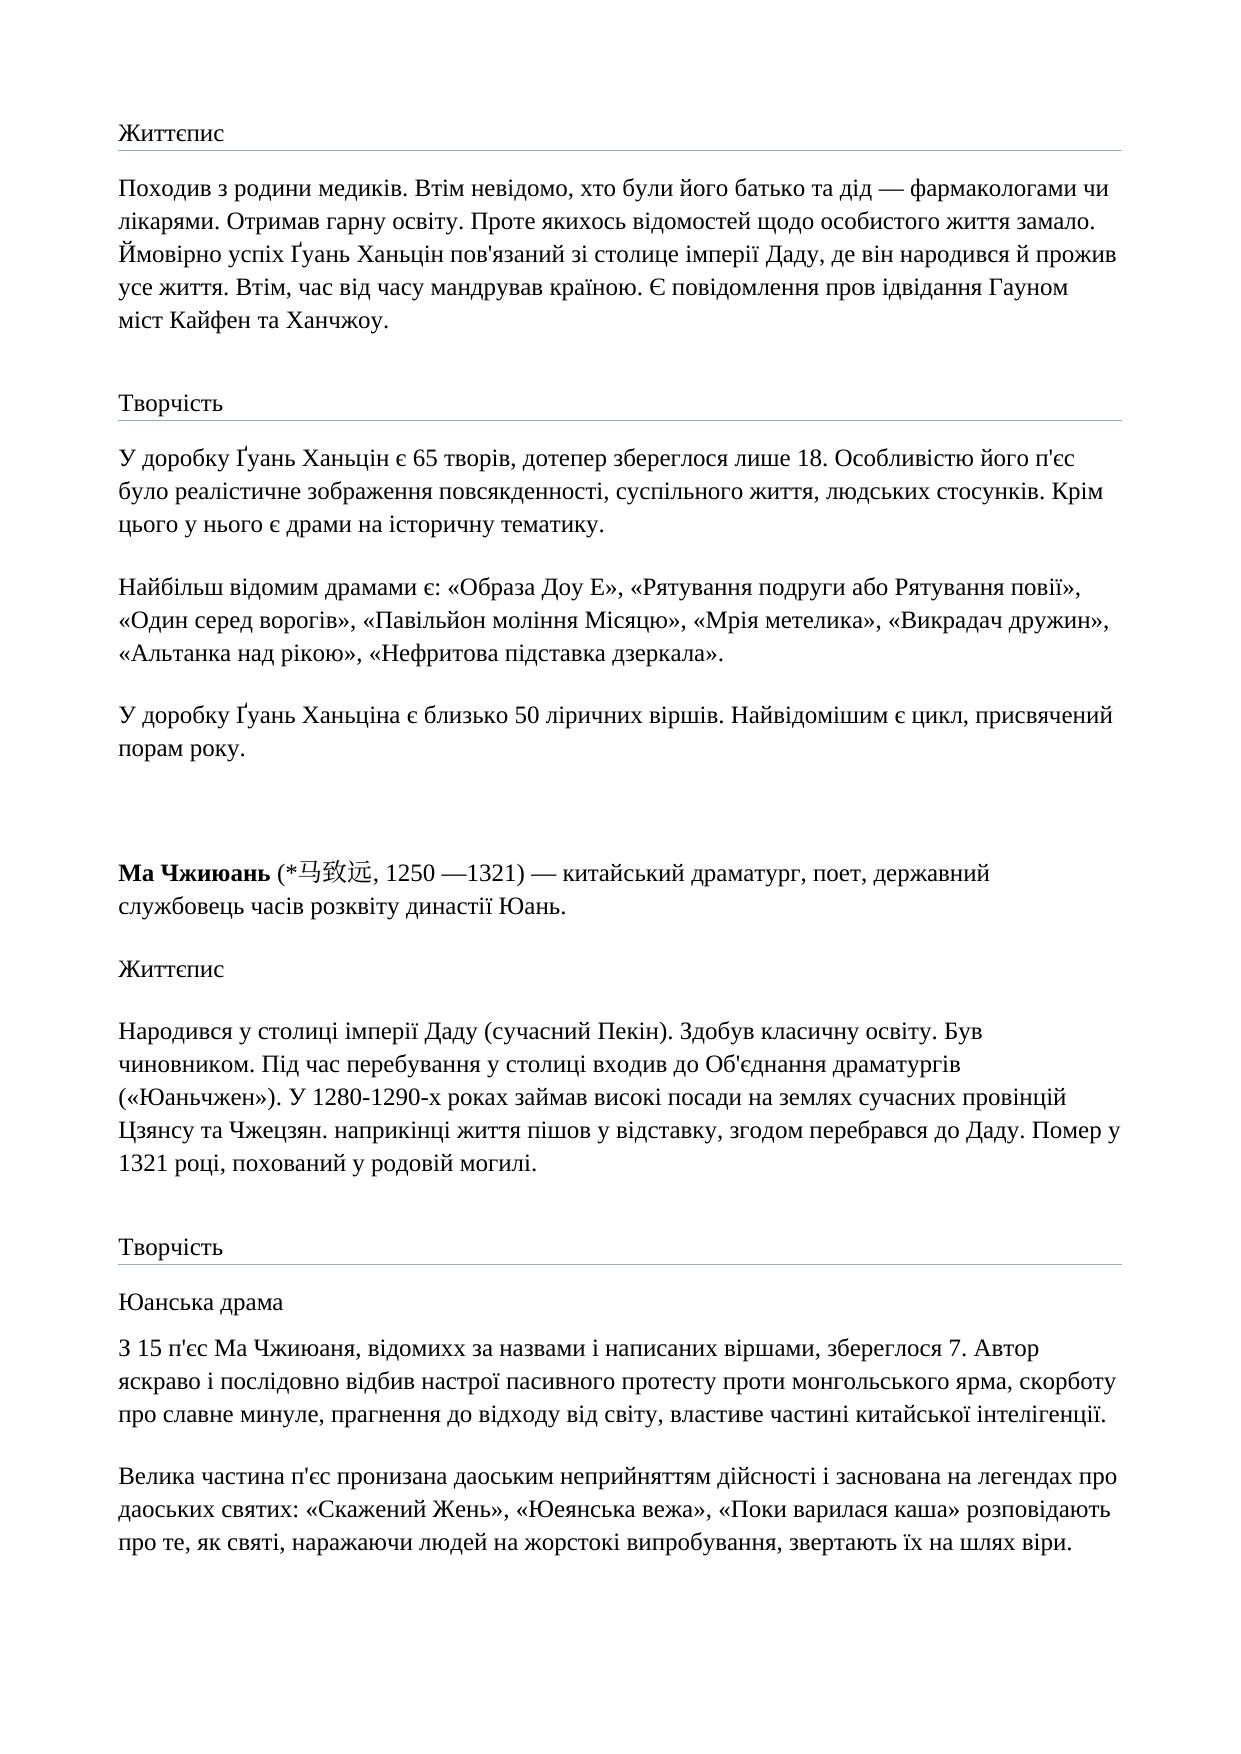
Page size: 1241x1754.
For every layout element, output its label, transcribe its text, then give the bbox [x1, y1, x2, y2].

text Найбільш відомим драмами є: «Образа Доу Е», «Рятування подруги або Рятування повії», «Один серед ворогів», «Павільйон моління Місяцю», «Мрія метелика», «Викрадач дружин», «Альтанка над рікою», «Нефритова підставка дзеркала». [118, 572, 1122, 667]
subtitle Юанська драма [118, 1287, 1122, 1316]
text Ма Чжиюань (*马致远, 1250 —1321) — китайський драматург, поет, державний службовець часів розквіту династії Юань. [118, 858, 1122, 920]
text Життєпис [118, 954, 1122, 983]
text З 15 п'єс Ма Чжиюаня, відомихх за назвами і написаних віршами, збереглося 7. Автор яскраво і послідовно відбив настрої пасивного протесту проти монгольського ярма, скорботу про славне минуле, прагнення до відходу від світу, властиве частині китайської інтелігенції. [118, 1333, 1122, 1427]
text У доробку Ґуань Ханьцін є 65 творів, дотепер збереглося лише 18. Особливістю його п'єс було реалістичне зображення повсякденності, суспільного життя, людських стосунків. Крім цього у нього є драми на історичну тематику. [118, 443, 1122, 538]
text Походив з родини медиків. Втім невідомо, хто були його батько та дід — фармакологами чи лікарями. Отримав гарну освіту. Проте якихось відомостей щодо особистого життя замало. Ймовірно успіх Ґуань Ханьцін пов'язаний зі столице імперії Даду, де він народився й прожив усе життя. Втім, час від часу мандрував країною. Є повідомлення пров ідвідання Гауном міст Кайфен та Ханчжоу. [118, 173, 1122, 334]
subtitle Життєпис [118, 118, 1122, 150]
text У доробку Ґуань Ханьціна є близько 50 ліричних віршів. Найвідомішим є цикл, присвячений порам року. [118, 700, 1122, 762]
subtitle Творчість [118, 1232, 1122, 1264]
text Народився у столиці імперії Даду (сучасний Пекін). Здобув класичну освіту. Був чиновником. Під час перебування у столиці входив до Об'єднання драматургів («Юаньчжен»). У 1280-1290-х роках займав високі посади на землях сучасних провінцій Цзянсу та Чжецзян. наприкінці життя пішов у відставку, згодом перебрався до Даду. Помер у 1321 році, похований у родовій могилі. [118, 1016, 1122, 1177]
text Велика частина п'єс пронизана даоським неприйняттям дійсності і заснована на легендах про даоських святих: «Скажений Жень», «Юеянська вежа», «Поки варилася каша» розповідають про те, як святі, наражаючи людей на жорстокі випробування, звертають їх на шлях віри. [118, 1461, 1122, 1556]
subtitle Творчість [118, 388, 1122, 420]
